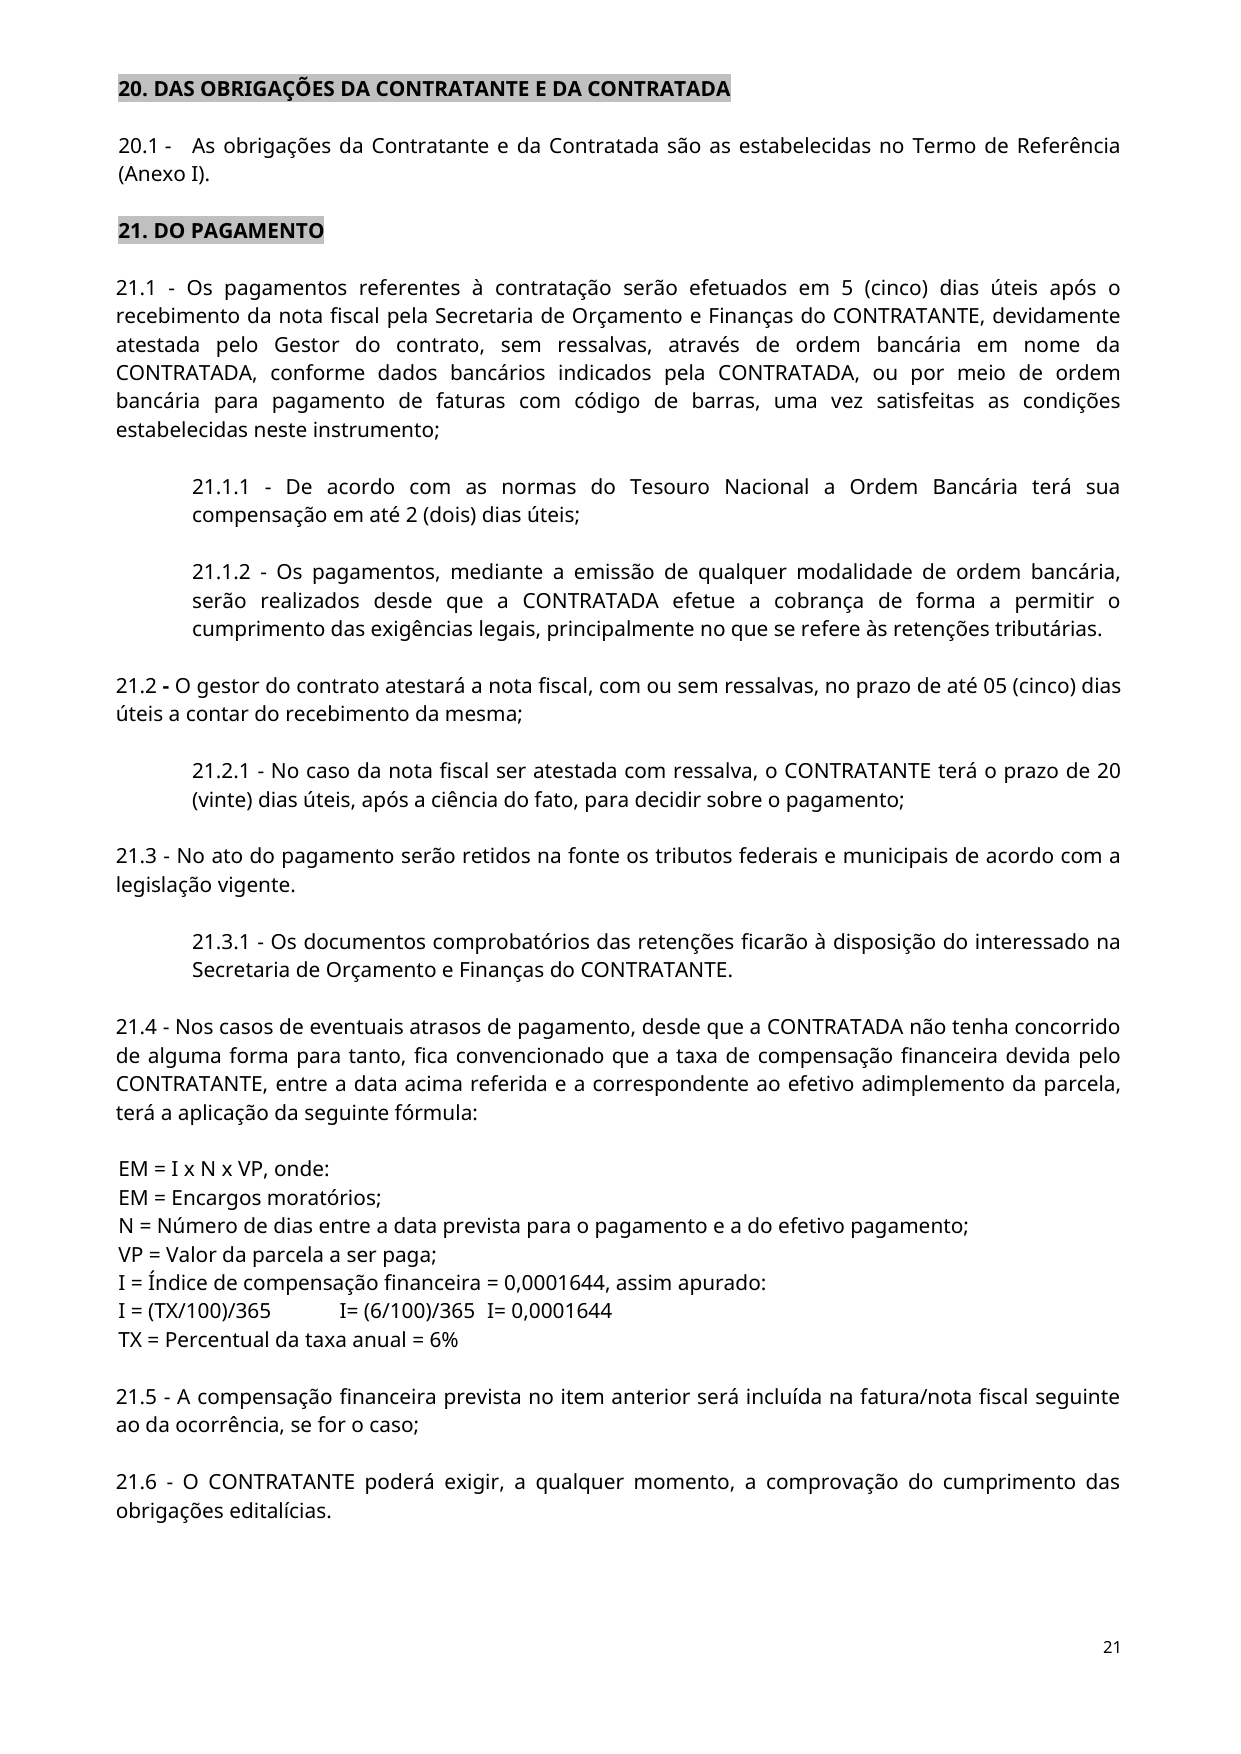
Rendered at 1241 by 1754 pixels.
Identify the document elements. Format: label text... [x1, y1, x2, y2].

text VP = Valor da parcela a ser paga; [118, 1240, 1122, 1268]
text TX = Percentual da taxa anual = 6% [118, 1325, 1122, 1353]
text 20. DAS OBRIGAÇÕES DA CONTRATANTE E DA CONTRATADA [118, 74, 1122, 102]
text 21.1.2 - Os pagamentos, mediante a emissão de qualquer modalidade de ordem bancária, serão realizados desde que a CONTRATADA efetue a cobrança de forma a permitir o cumprimento das exigências legais, principalmente no que se refere às retenções tributárias. [192, 557, 1122, 643]
text EM = Encargos moratórios; [118, 1183, 1122, 1211]
text 21.1 - Os pagamentos referentes à contratação serão efetuados em 5 (cinco) dias úteis após o recebimento da nota fiscal pela Secretaria de Orçamento e Finanças do CONTRATANTE, devidamente atestada pelo Gestor do contrato, sem ressalvas, através de ordem bancária em nome da CONTRATADA, conforme dados bancários indicados pela CONTRATADA, ou por meio de ordem bancária para pagamento de faturas com código de barras, uma vez satisfeitas as condições estabelecidas neste instrumento; [116, 273, 1122, 443]
text I = (TX/100)/365 I= (6/100)/365 I= 0,0001644 [118, 1297, 1122, 1325]
text 21. DO PAGAMENTO [118, 216, 1122, 244]
text 21.2 - O gestor do contrato atestará a nota fiscal, com ou sem ressalvas, no prazo de até 05 (cinco) dias úteis a contar do recebimento da mesma; [116, 671, 1122, 728]
text 20.1 - As obrigações da Contratante e da Contratada são as estabelecidas no Termo de Referência (Anexo I). [118, 131, 1122, 188]
text 21.6 - O CONTRATANTE poderá exigir, a qualquer momento, a comprovação do cumprimento das obrigações editalícias. [116, 1467, 1122, 1524]
text 21.1.1 - De acordo com as normas do Tesouro Nacional a Ordem Bancária terá sua compensação em até 2 (dois) dias úteis; [192, 472, 1122, 529]
text I = Índice de compensação financeira = 0,0001644, assim apurado: [118, 1268, 1122, 1297]
text 21.3 - No ato do pagamento serão retidos na fonte os tributos federais e municipais de acordo com a legislação vigente. [116, 842, 1122, 898]
text 21.3.1 - Os documentos comprobatórios das retenções ficarão à disposição do interessado na Secretaria de Orçamento e Finanças do CONTRATANTE. [192, 927, 1122, 984]
text EM = I x N x VP, onde: [118, 1154, 1122, 1183]
text 21.4 - Nos casos de eventuais atrasos de pagamento, desde que a CONTRATADA não tenha concorrido de alguma forma para tanto, fica convencionado que a taxa de compensação financeira devida pelo CONTRATANTE, entre a data acima referida e a correspondente ao efetivo adimplemento da parcela, terá a aplicação da seguinte fórmula: [116, 1012, 1122, 1126]
text 21.5 - A compensação financeira prevista no item anterior será incluída na fatura/nota fiscal seguinte ao da ocorrência, se for o caso; [116, 1382, 1122, 1439]
text N = Número de dias entre a data prevista para o pagamento e a do efetivo pagamento; [118, 1211, 1122, 1240]
text 21.2.1 - No caso da nota fiscal ser atestada com ressalva, o CONTRATANTE terá o prazo de 20 (vinte) dias úteis, após a ciência do fato, para decidir sobre o pagamento; [192, 756, 1122, 813]
